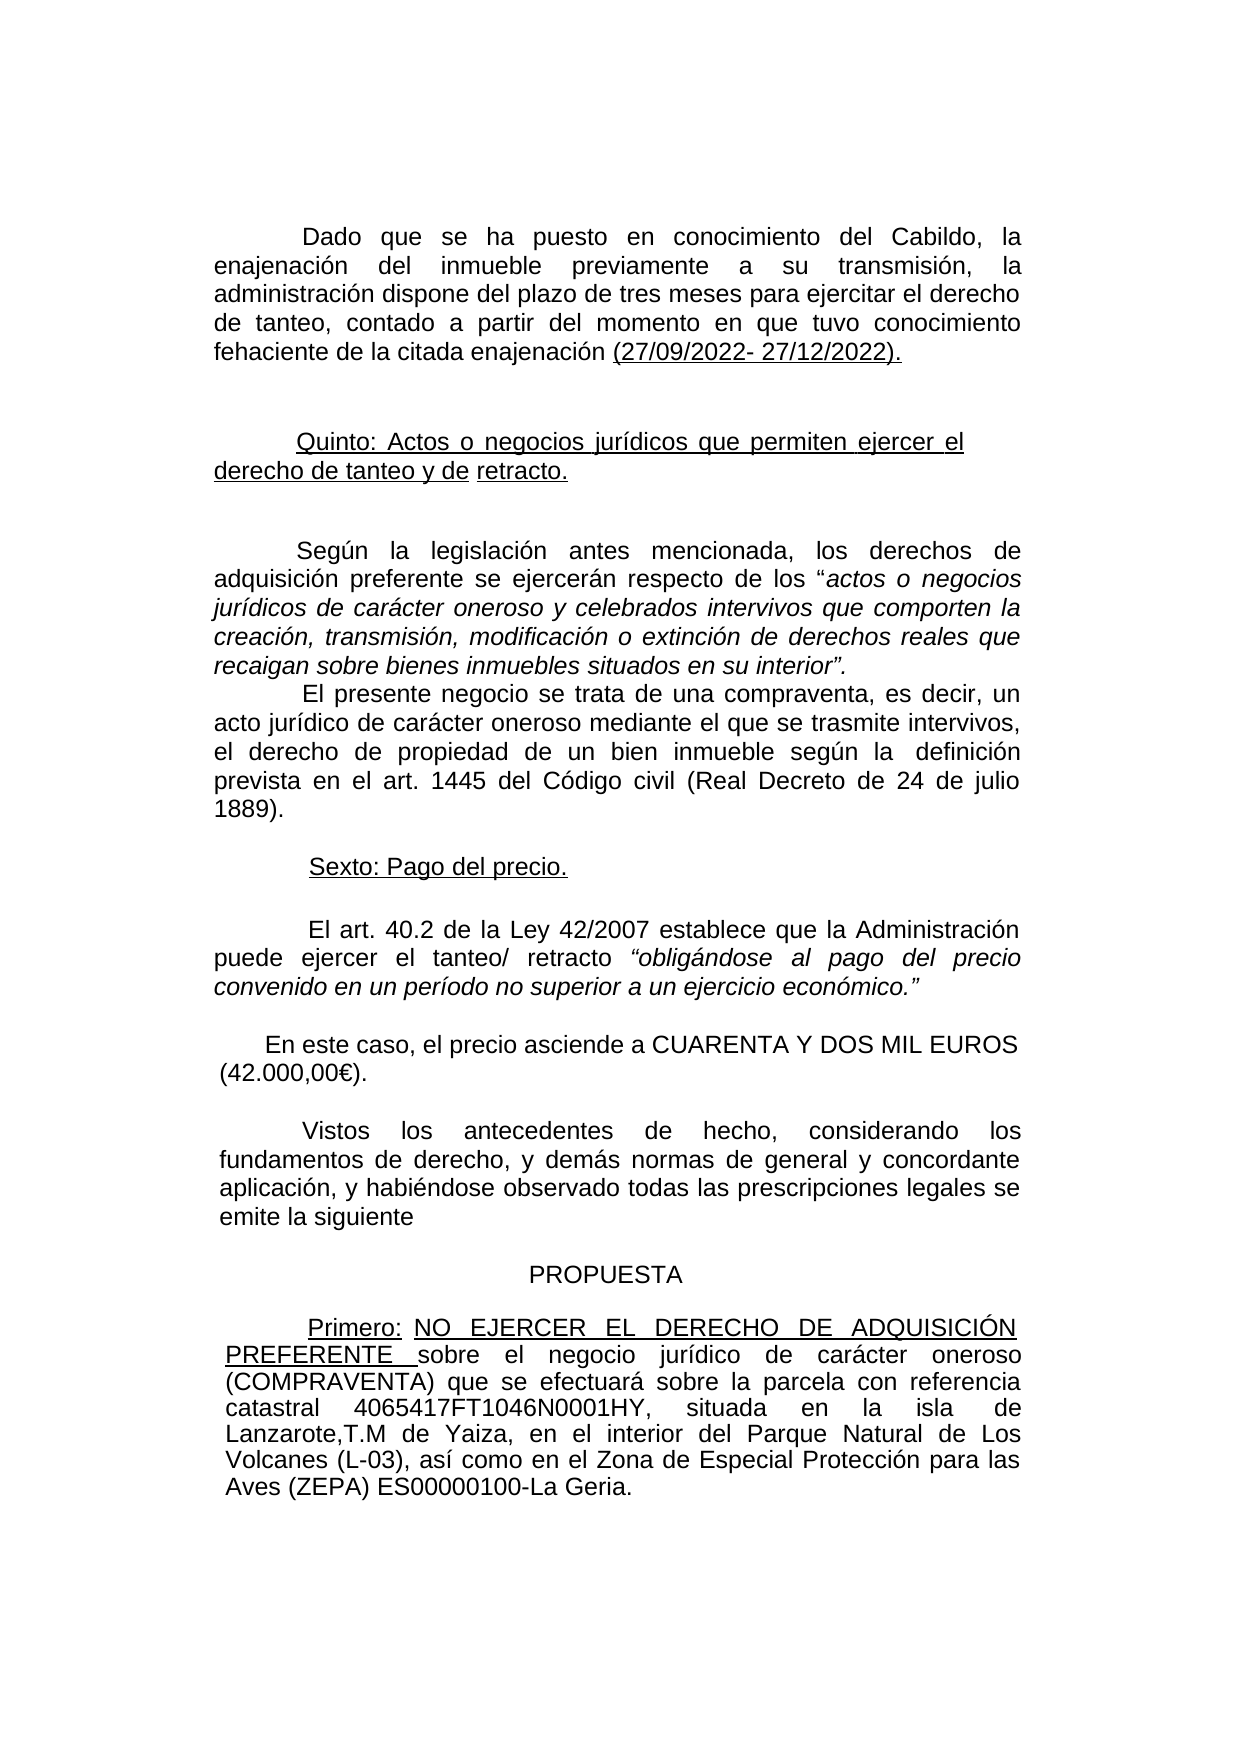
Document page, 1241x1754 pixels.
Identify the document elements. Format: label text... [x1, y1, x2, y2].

text PROPUESTA [192, 1260, 1019, 1288]
text Sexto: Pago del precio. [309, 852, 1103, 881]
text Primero: NO EJERCER EL DERECHO DE ADQUISICIÓN [305, 1315, 1019, 1342]
text Según la legislación antes mencionada, los derechos de adquisición preferente se ejercerán respecto de los “actos o negocios jurídicos de carácter oneroso y celebrados intervivos que comporten la creación, transmisión, modificación o extinción de derechos reales que recaigan sobre bienes inmuebles situados en su interior”. [213, 536, 1022, 679]
text Vistos los antecedentes de hecho, considerando los fundamentos de derecho, y demás normas de general y concordante aplicación, y habiéndose observado todas las prescripciones legales se emite la siguiente [219, 1116, 1022, 1231]
text Dado que se ha puesto en conocimiento del Cabildo, la enajenación del inmueble previamente a su transmisión, la administración dispone del plazo de tres meses para ejercitar el derecho de tanteo, contado a partir del momento en que tuvo conocimiento fehaciente de la citada enajenación (27/09/2022- 27/12/2022). [213, 222, 1022, 366]
text PREFERENTE sobre el negocio jurídico de carácter oneroso (COMPRAVENTA) que se efectuará sobre la parcela con referencia catastral 4065417FT1046N0001HY, situada en la isla de Lanzarote,T.M de Yaiza, en el interior del Parque Natural de Los Volcanes (L-03), así como en el Zona de Especial Protección para las Aves (ZEPA) ES00000100-La Geria. [225, 1343, 1022, 1501]
text Quinto: Actos o negocios jurídicos que permiten ejercer el derecho de tanteo y de retracto. [213, 427, 1022, 485]
text El presente negocio se trata de una compraventa, es decir, un acto jurídico de carácter oneroso mediante el que se trasmite intervivos, el derecho de propiedad de un bien inmueble según la definición prevista en el art. 1445 del Código civil (Real Decreto de 24 de julio 1889). [213, 679, 1022, 823]
text El art. 40.2 de la Ley 42/2007 establece que la Administración puede ejercer el tanteo/ retracto “obligándose al pago del precio convenido en un período no superior a un ejercicio económico.” [213, 914, 1021, 1001]
text En este caso, el precio asciende a CUARENTA Y DOS MIL EUROS (42.000,00€). [219, 1030, 1103, 1087]
